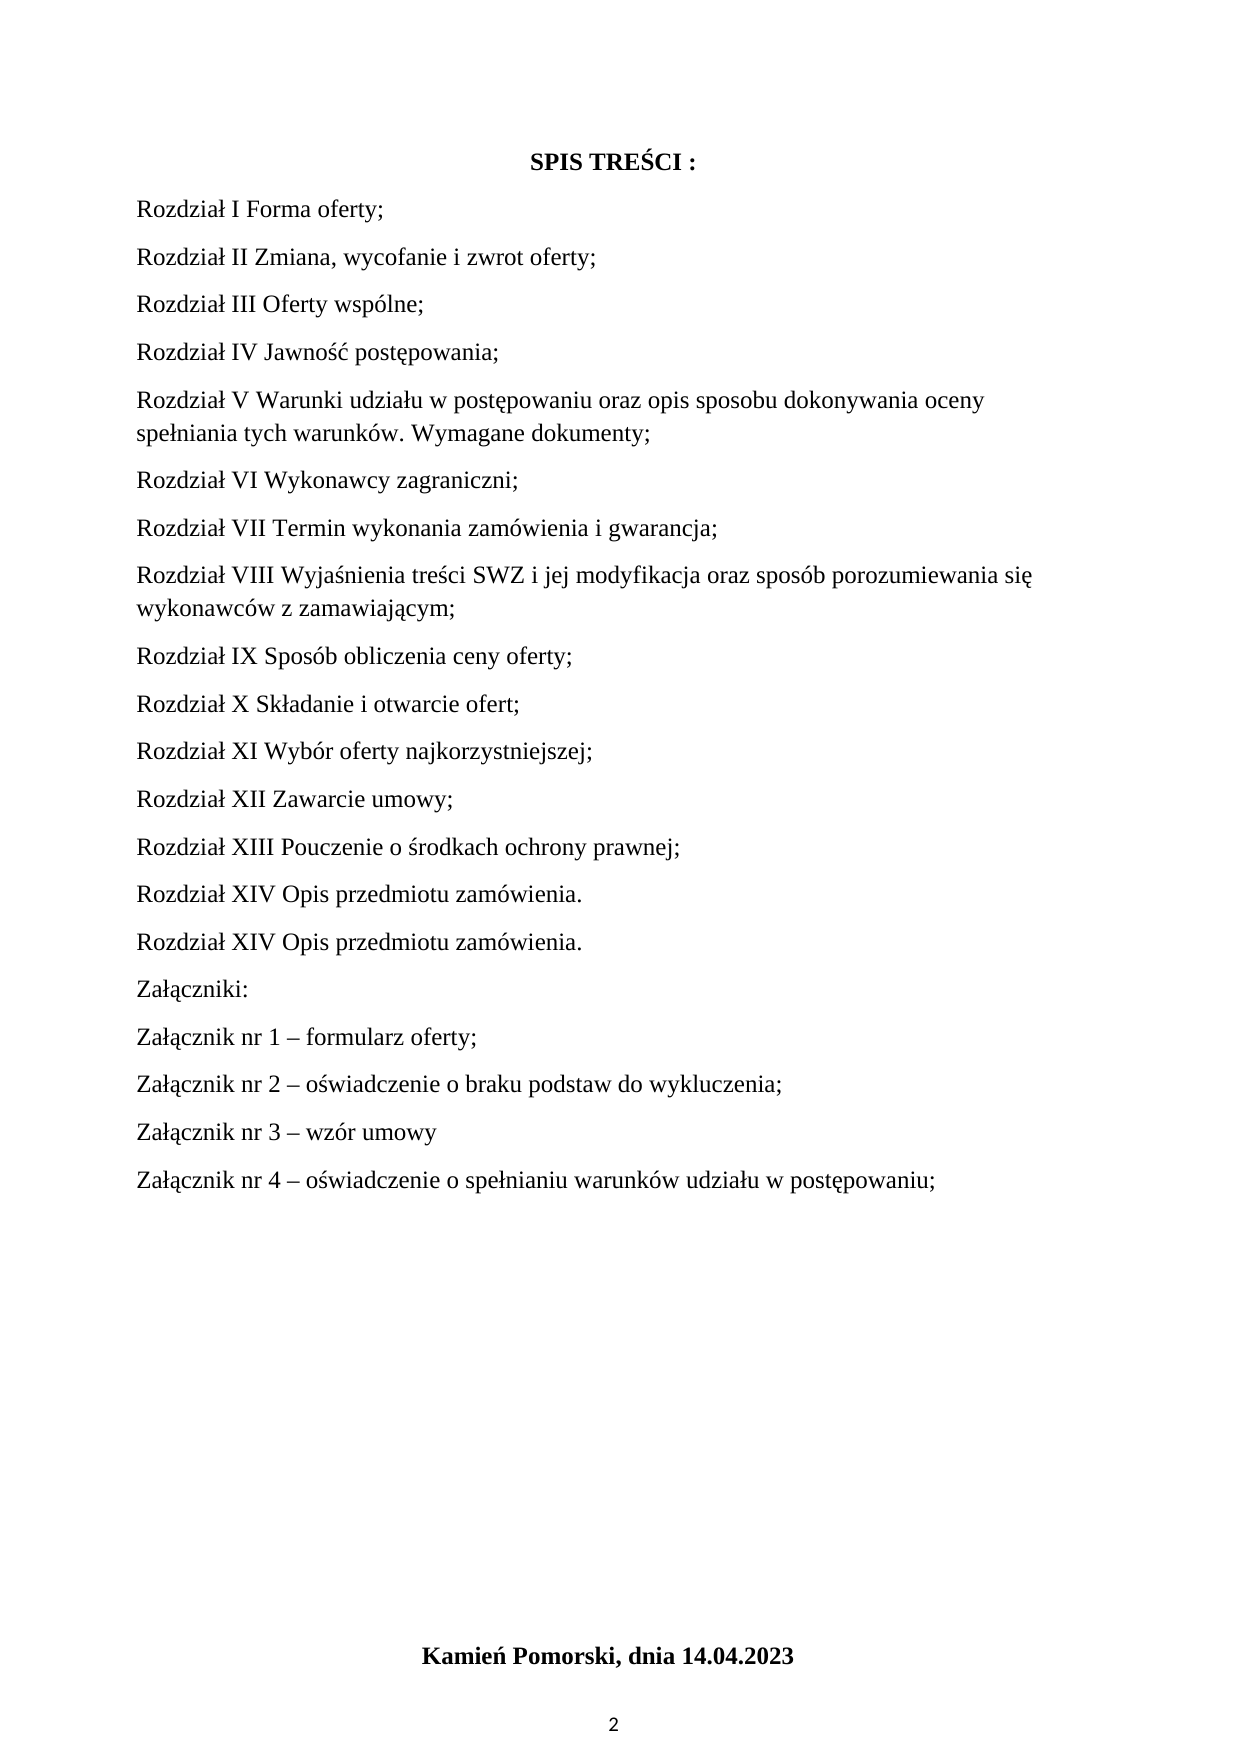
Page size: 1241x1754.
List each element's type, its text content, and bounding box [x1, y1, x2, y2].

text Rozdział III Oferty wspólne; [136, 289, 1090, 318]
text Rozdział XI Wybór oferty najkorzystniejszej; [136, 736, 1090, 765]
text SPIS TREŚCI : [136, 147, 1090, 175]
text Rozdział II Zmiana, wycofanie i zwrot oferty; [136, 242, 1090, 271]
text Rozdział VI Wykonawcy zagraniczni; [136, 465, 1090, 494]
text Załącznik nr 3 – wzór umowy [136, 1117, 1090, 1146]
text Rozdział X Składanie i otwarcie ofert; [136, 689, 1090, 717]
text Rozdział XIII Pouczenie o środkach ochrony prawnej; [136, 832, 1090, 860]
text Załącznik nr 1 – formularz oferty; [136, 1022, 1090, 1051]
text Rozdział XIV Opis przedmiotu zamówienia. [136, 927, 1090, 956]
text Rozdział I Forma oferty; [136, 194, 1090, 223]
text Załącznik nr 2 – oświadczenie o braku podstaw do wykluczenia; [136, 1069, 1090, 1098]
text Rozdział IV Jawność postępowania; [136, 337, 1090, 366]
text Rozdział V Warunki udziału w postępowaniu oraz opis sposobu dokonywania oceny spełniania tych warunków. Wymagane dokumenty; [136, 385, 1090, 446]
text Rozdział XIV Opis przedmiotu zamówienia. [136, 879, 1090, 908]
text Rozdział VIII Wyjaśnienia treści SWZ i jej modyfikacja oraz sposób porozumiewania się wykonawców z zamawiającym; [136, 561, 1090, 622]
text Rozdział XII Zawarcie umowy; [136, 784, 1090, 813]
text Kamień Pomorski, dnia 14.04.2023 [136, 1641, 1079, 1669]
text Załącznik nr 4 – oświadczenie o spełnianiu warunków udziału w postępowaniu; [136, 1165, 1090, 1193]
text Rozdział VII Termin wykonania zamówienia i gwarancja; [136, 513, 1090, 542]
text Załączniki: [136, 974, 1090, 1003]
text Rozdział IX Sposób obliczenia ceny oferty; [136, 641, 1090, 670]
